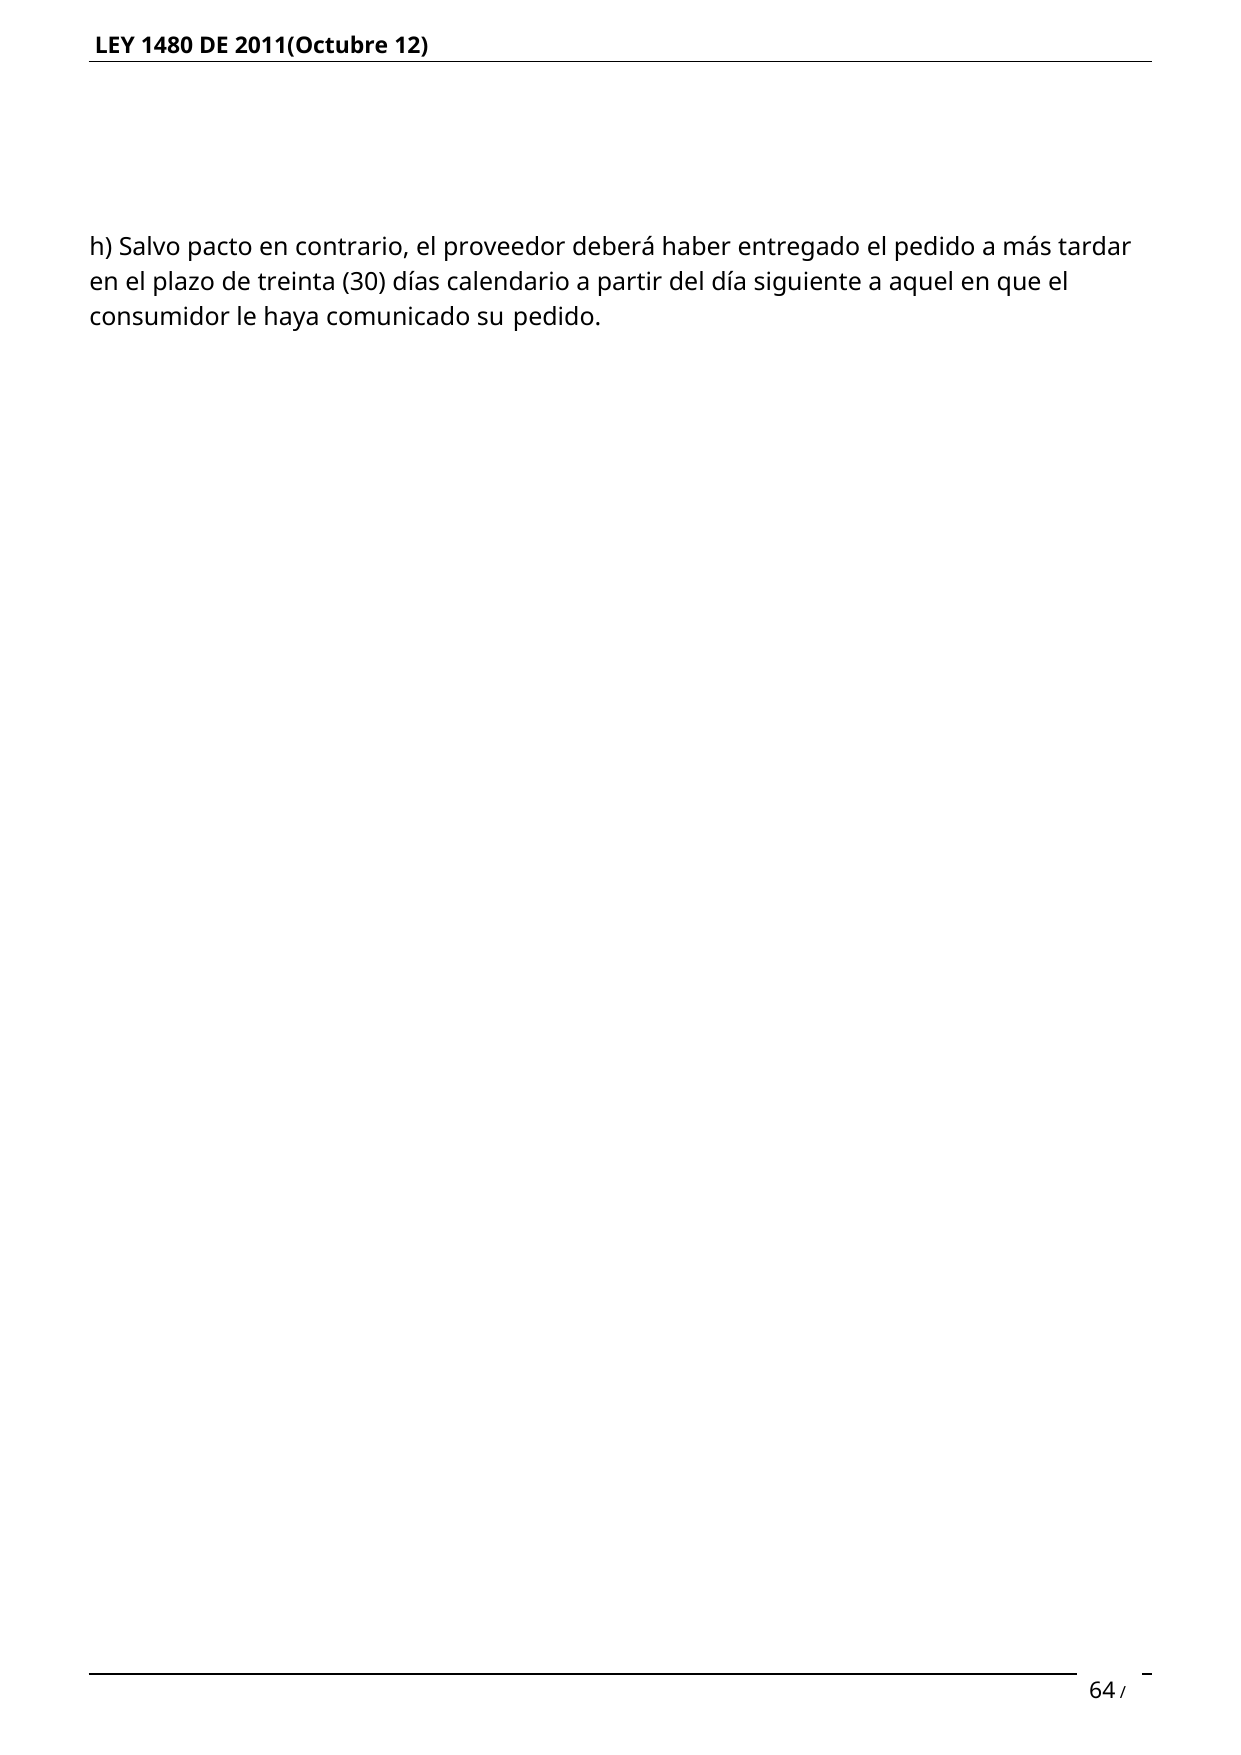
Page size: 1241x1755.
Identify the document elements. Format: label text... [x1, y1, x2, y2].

list Salvo pacto en contrario, el proveedor deberá haber entregado el pedido a más tardar en el plazo de treinta (30) días calendario a partir del día siguiente a aquel en que el consumidor le haya comunicado su pedido. [89, 228, 1133, 332]
